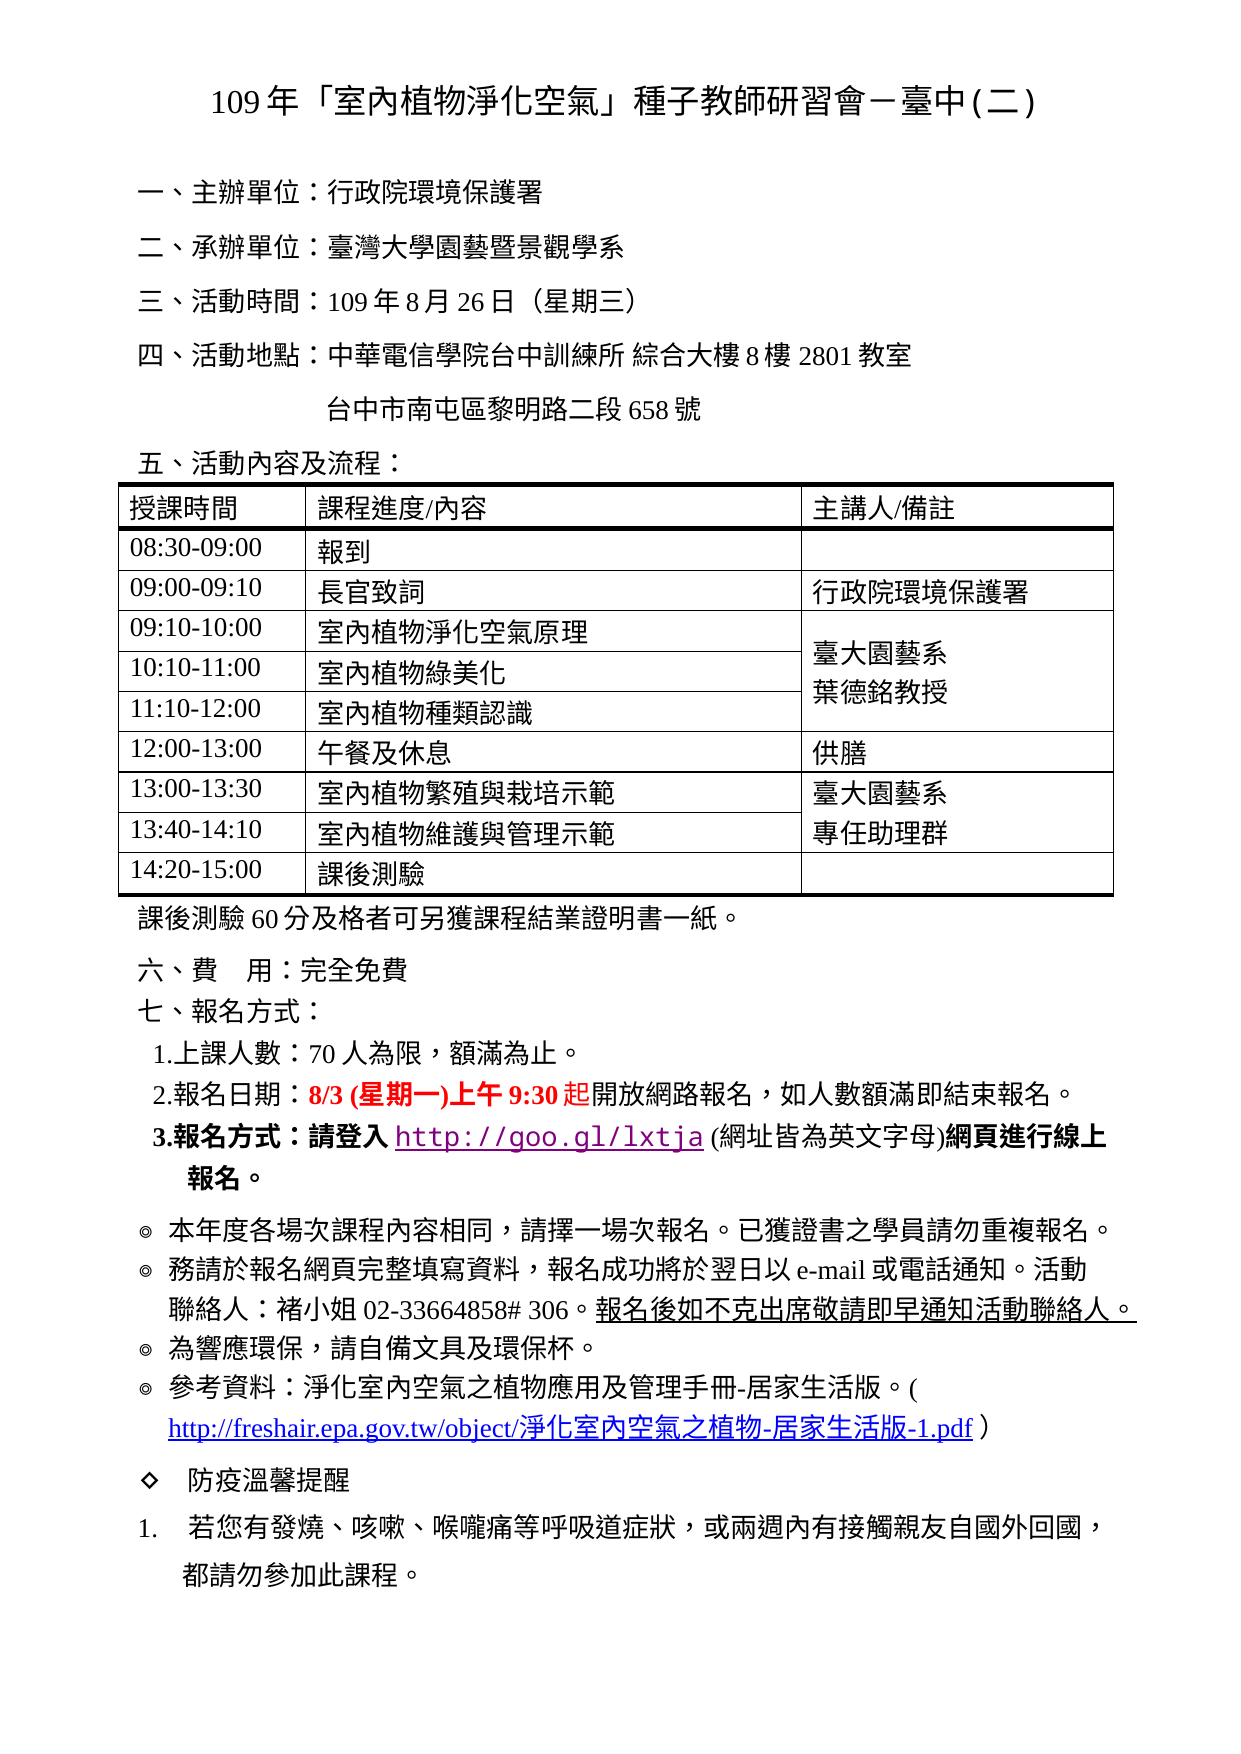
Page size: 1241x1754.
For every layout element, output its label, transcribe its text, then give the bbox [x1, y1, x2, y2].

list 本年度各場次課程內容相同，請擇一場次報名。已獲證書之學員請勿重複報名。 [137, 1209, 1112, 1248]
table_cell 10:10-11:00 [119, 652, 305, 691]
text 課後測驗60分及格者可另獲課程結業證明書一紙。 [137, 897, 1112, 936]
table_header 課程進度/內容 [306, 487, 801, 526]
text 3.報名方式：請登入http://goo.gl/lxtja (網址皆為英文字母)網頁進行線上報名。 [152, 1113, 1127, 1196]
list 若您有發燒、咳嗽、喉嚨痛等呼吸道症狀，或兩週內有接觸親友自國外回國，都請勿參加此課程。 [137, 1499, 1112, 1595]
table_cell 午餐及休息 [306, 732, 801, 771]
text 二、承辦單位：臺灣大學園藝暨景觀學系 [137, 224, 1112, 265]
text 四、活動地點：中華電信學院台中訓練所 綜合大樓8樓 2801教室 [137, 332, 1112, 374]
list 為響應環保，請自備文具及環保杯。 [137, 1327, 1112, 1366]
table_cell 臺大園藝系 專任助理群 [802, 773, 1113, 852]
table_cell 室內植物淨化空氣原理 [306, 611, 801, 651]
table_cell 室內植物綠美化 [306, 652, 801, 691]
table_header 授課時間 [119, 487, 305, 526]
list 防疫溫馨提醒 [137, 1457, 1112, 1499]
table_cell 14:20-15:00 [119, 853, 305, 892]
table_cell 供膳 [802, 732, 1113, 771]
table_cell 室內植物繁殖與栽培示範 [306, 773, 801, 812]
table_cell [802, 853, 1113, 892]
table_cell 行政院環境保護署 [802, 571, 1113, 610]
table_cell [802, 531, 1113, 570]
text 三、活動時間：109年8月26日（星期三） [137, 278, 1112, 319]
table_cell 報到 [306, 531, 801, 570]
text 七、報名方式： [137, 988, 1112, 1030]
table_cell 13:40-14:10 [119, 813, 305, 852]
text 一、主辦單位：行政院環境保護署 [137, 169, 1112, 211]
table_cell 課後測驗 [306, 853, 801, 892]
table_cell 室內植物維護與管理示範 [306, 813, 801, 852]
table_cell 12:00-13:00 [119, 732, 305, 771]
text 109年「室內植物淨化空氣」種子教師研習會－臺中(二) [137, 75, 1112, 123]
list 參考資料：淨化室內空氣之植物應用及管理手冊-居家生活版。( http://freshair.epa.gov.tw/object/淨化室內空氣之植物-居家生活版-1.pdf ） [137, 1366, 1112, 1445]
text 2.報名日期：8/3 (星期一)上午9:30起開放網路報名，如人數額滿即結束報名。 [152, 1071, 1112, 1113]
text 1.上課人數：70人為限，額滿為止。 [152, 1030, 1112, 1071]
text 五、活動內容及流程： [137, 440, 1112, 482]
text 台中市南屯區黎明路二段658號 [324, 386, 1112, 428]
table_cell 臺大園藝系 葉德銘教授 [802, 611, 1113, 731]
table_cell 13:00-13:30 [119, 773, 305, 812]
table_cell 長官致詞 [306, 571, 801, 610]
table_header 主講人/備註 [802, 487, 1113, 526]
table_cell 08:30-09:00 [119, 531, 305, 570]
table_cell 11:10-12:00 [119, 692, 305, 731]
text 六、費 用：完全免費 [137, 949, 1112, 988]
table_cell 室內植物種類認識 [306, 692, 801, 731]
table_cell 09:10-10:00 [119, 611, 305, 651]
list 務請於報名網頁完整填寫資料，報名成功將於翌日以e-mail或電話通知。活動聯絡人：褚小姐02-33664858# 306。報名後如不克出席敬請即早通知活動聯絡人。 [137, 1248, 1112, 1327]
table_cell 09:00-09:10 [119, 571, 305, 610]
